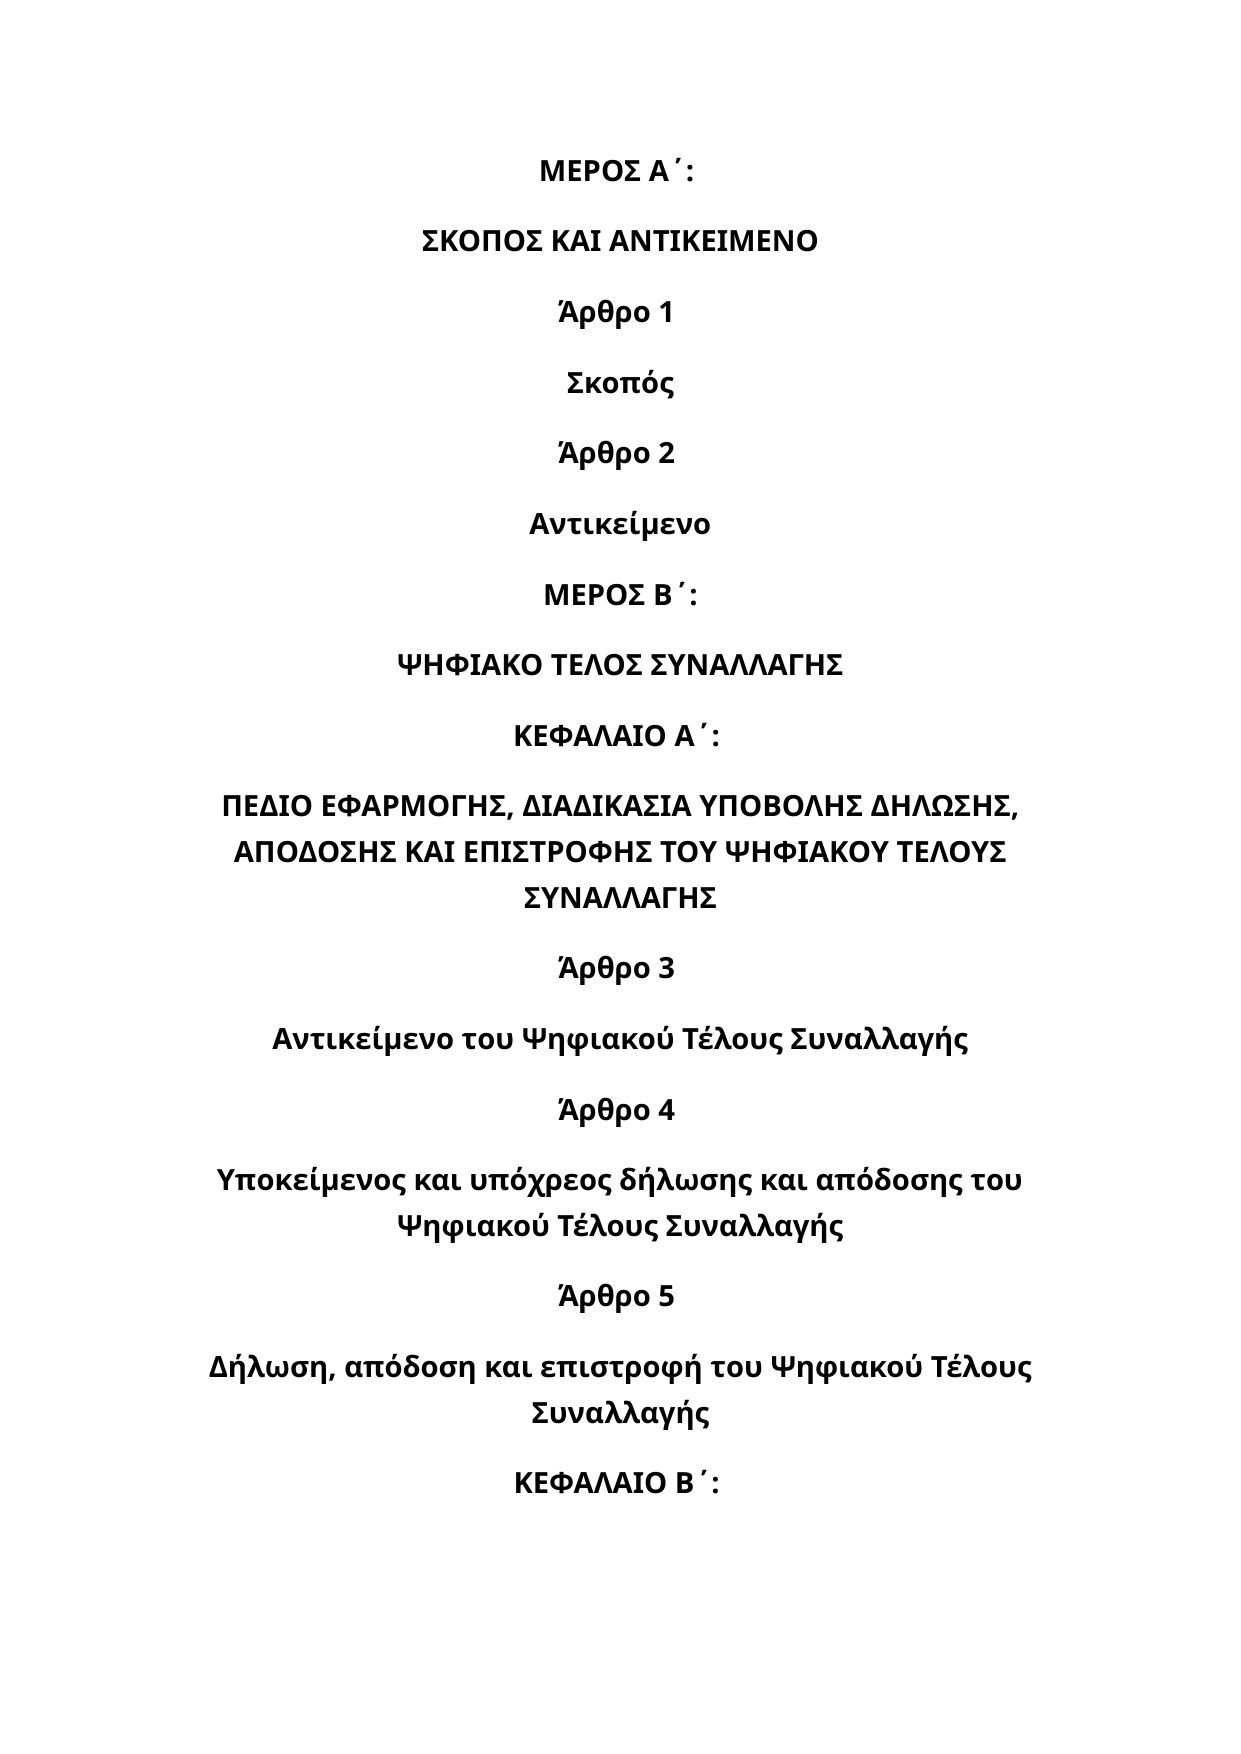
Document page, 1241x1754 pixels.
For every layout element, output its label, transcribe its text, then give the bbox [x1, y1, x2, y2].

subtitle Άρθρο 5 [150, 1276, 1090, 1315]
subtitle Άρθρο 2 [150, 432, 1090, 472]
subtitle ΚΕΦΑΛΑΙΟ Α΄: [150, 715, 1090, 755]
subtitle Δήλωση, απόδοση και επιστροφή του Ψηφιακού Τέλους Συναλλαγής [150, 1346, 1090, 1432]
subtitle ΚΕΦΑΛΑΙΟ Β΄: [150, 1462, 1090, 1502]
subtitle ΣΚΟΠΟΣ ΚΑΙ ΑΝΤΙΚΕΙΜΕΝΟ [150, 221, 1090, 260]
subtitle Άρθρο 3 [150, 947, 1090, 987]
subtitle Υποκείμενος και υπόχρεος δήλωσης και απόδοσης του Ψηφιακού Τέλους Συναλλαγής [150, 1159, 1090, 1245]
subtitle ΜΕΡΟΣ Β΄: [150, 574, 1090, 613]
subtitle ΠΕΔΙΟ ΕΦΑΡΜΟΓΗΣ, ΔΙΑΔΙΚΑΣΙΑ ΥΠΟΒΟΛΗΣ ΔΗΛΩΣΗΣ, ΑΠΟΔΟΣΗΣ ΚΑΙ ΕΠΙΣΤΡΟΦΗΣ ΤΟΥ ΨΗΦΙΑΚΟΥ ΤΕΛΟΥΣ ΣΥΝΑΛΛΑΓΗΣ [150, 786, 1090, 917]
subtitle Άρθρο 4 [150, 1089, 1090, 1128]
subtitle Αντικείμενο [150, 503, 1090, 543]
subtitle ΨΗΦΙΑΚΟ ΤΕΛΟΣ ΣΥΝΑΛΛΑΓΗΣ [150, 644, 1090, 684]
subtitle Σκοπός [150, 362, 1090, 402]
subtitle Αντικείμενο του Ψηφιακού Τέλους Συναλλαγής [150, 1018, 1090, 1058]
subtitle ΜΕΡΟΣ Α΄: [150, 150, 1090, 190]
subtitle Άρθρο 1 [150, 291, 1090, 331]
